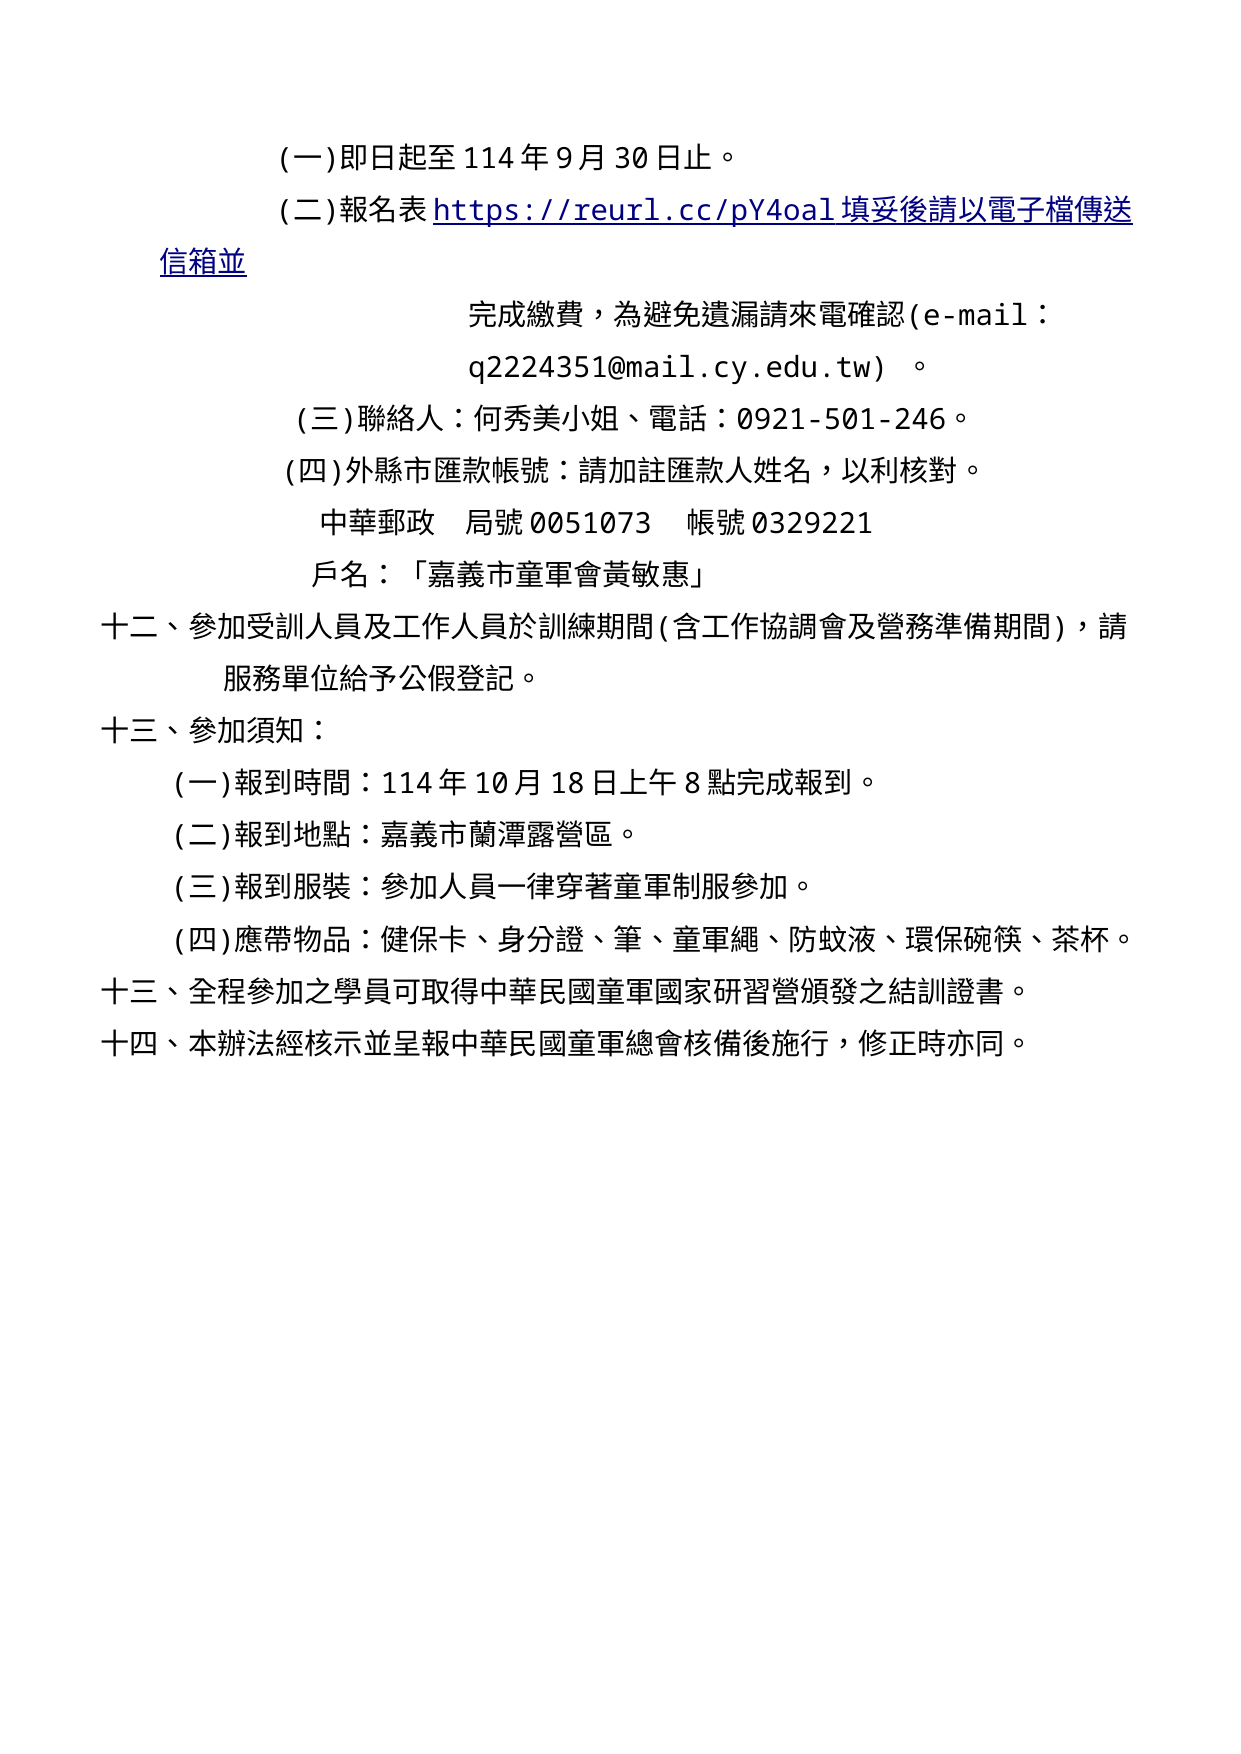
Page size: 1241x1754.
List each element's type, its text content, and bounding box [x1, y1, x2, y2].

text (二)報名表https://reurl.cc/pY4oal填妥後請以電子檔傳送信箱並 [100, 179, 1140, 283]
text (三)聯絡人：何秀美小姐、電話：0921-501-246。 [100, 387, 1140, 439]
text (四)外縣市匯款帳號：請加註匯款人姓名，以利核對。 [100, 439, 1140, 492]
text 中華郵政 局號0051073 帳號0329221 [100, 492, 1140, 544]
text 戶名：「嘉義市童軍會黃敏惠」 [150, 544, 1140, 596]
text q2224351@mail.cy.edu.tw) 。 [100, 335, 1140, 387]
text (四)應帶物品：健保卡、身分證、筆、童軍繩、防蚊液、環保碗筷、茶杯。 [100, 908, 1140, 960]
text (二)報到地點：嘉義市蘭潭露營區。 [100, 804, 1140, 856]
text 十四、本辦法經核示並呈報中華民國童軍總會核備後施行，修正時亦同。 [100, 1012, 1140, 1064]
text 十二、參加受訓人員及工作人員於訓練期間(含工作協調會及營務準備期間)，請 [100, 596, 1140, 648]
text (三)報到服裝：參加人員一律穿著童軍制服參加。 [100, 856, 1140, 908]
text 十三、全程參加之學員可取得中華民國童軍國家研習營頒發之結訓證書。 [100, 960, 1140, 1012]
text 完成繳費，為避免遺漏請來電確認(e-mail： [100, 283, 1140, 335]
text (一)報到時間：114年10月18日上午8點完成報到。 [100, 752, 1140, 804]
text 十三、參加須知： [100, 700, 1140, 752]
text (一)即日起至114年9月30日止。 [100, 127, 1140, 179]
text 服務單位給予公假登記。 [100, 648, 1140, 700]
